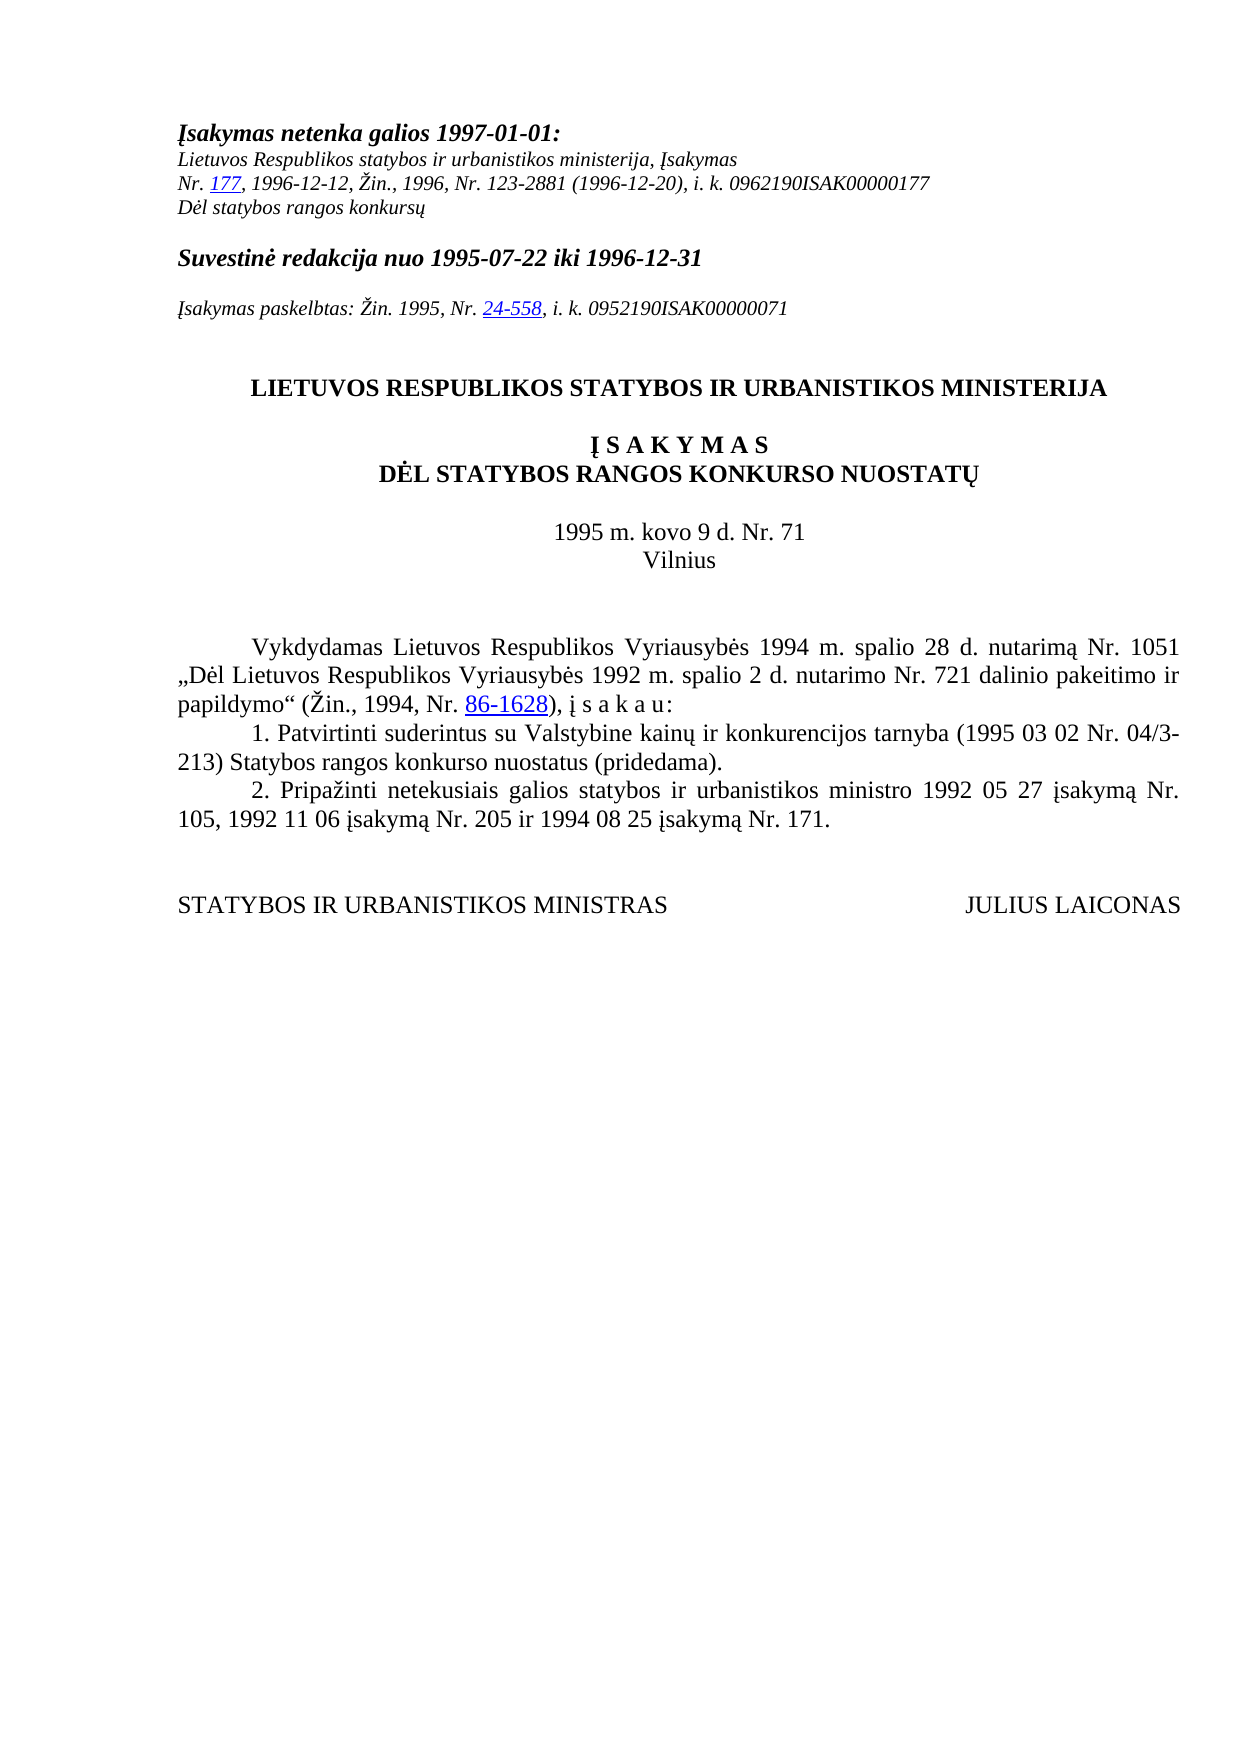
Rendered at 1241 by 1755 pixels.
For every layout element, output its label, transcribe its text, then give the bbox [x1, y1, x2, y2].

text 1. Patvirtinti suderintus su Valstybine kainų ir konkurencijos tarnyba (1995 03 02 Nr. 04/3-213) Statybos rangos konkurso nuostatus (pridedama). [177, 718, 1181, 775]
text LIETUVOS RESPUBLIKOS STATYBOS IR URBANISTIKOS MINISTERIJA [177, 373, 1181, 402]
text Įsakymas netenka galios 1997-01-01: [177, 118, 1181, 147]
text Suvestinė redakcija nuo 1995-07-22 iki 1996-12-31 [177, 243, 1181, 272]
text Vilnius [177, 545, 1181, 574]
text Dėl statybos rangos konkursų [177, 195, 1181, 219]
text DĖL STATYBOS RANGOS KONKURSO NUOSTATŲ [177, 459, 1181, 488]
text 2. Pripažinti netekusiais galios statybos ir urbanistikos ministro 1992 05 27 įsakymą Nr. 105, 1992 11 06 įsakymą Nr. 205 ir 1994 08 25 įsakymą Nr. 171. [177, 775, 1181, 833]
text Nr. 177, 1996-12-12, Žin., 1996, Nr. 123-2881 (1996-12-20), i. k. 0962190ISAK00000177 [177, 171, 1181, 195]
text STATYBOS IR URBANISTIKOS MINISTRAS JULIUS LAICONAS [177, 890, 1181, 919]
text Įsakymas paskelbtas: Žin. 1995, Nr. 24-558, i. k. 0952190ISAK00000071 [177, 296, 1181, 320]
text Vykdydamas Lietuvos Respublikos Vyriausybės 1994 m. spalio 28 d. nutarimą Nr. 1051 „Dėl Lietuvos Respublikos Vyriausybės 1992 m. spalio 2 d. nutarimo Nr. 721 dalinio pakeitimo ir papildymo“ (Žin., 1994, Nr. 86-1628), įsakau: [177, 632, 1181, 718]
text Lietuvos Respublikos statybos ir urbanistikos ministerija, Įsakymas [177, 147, 1181, 171]
text 1995 m. kovo 9 d. Nr. 71 [177, 517, 1181, 545]
text Į S A K Y M A S [177, 430, 1181, 459]
